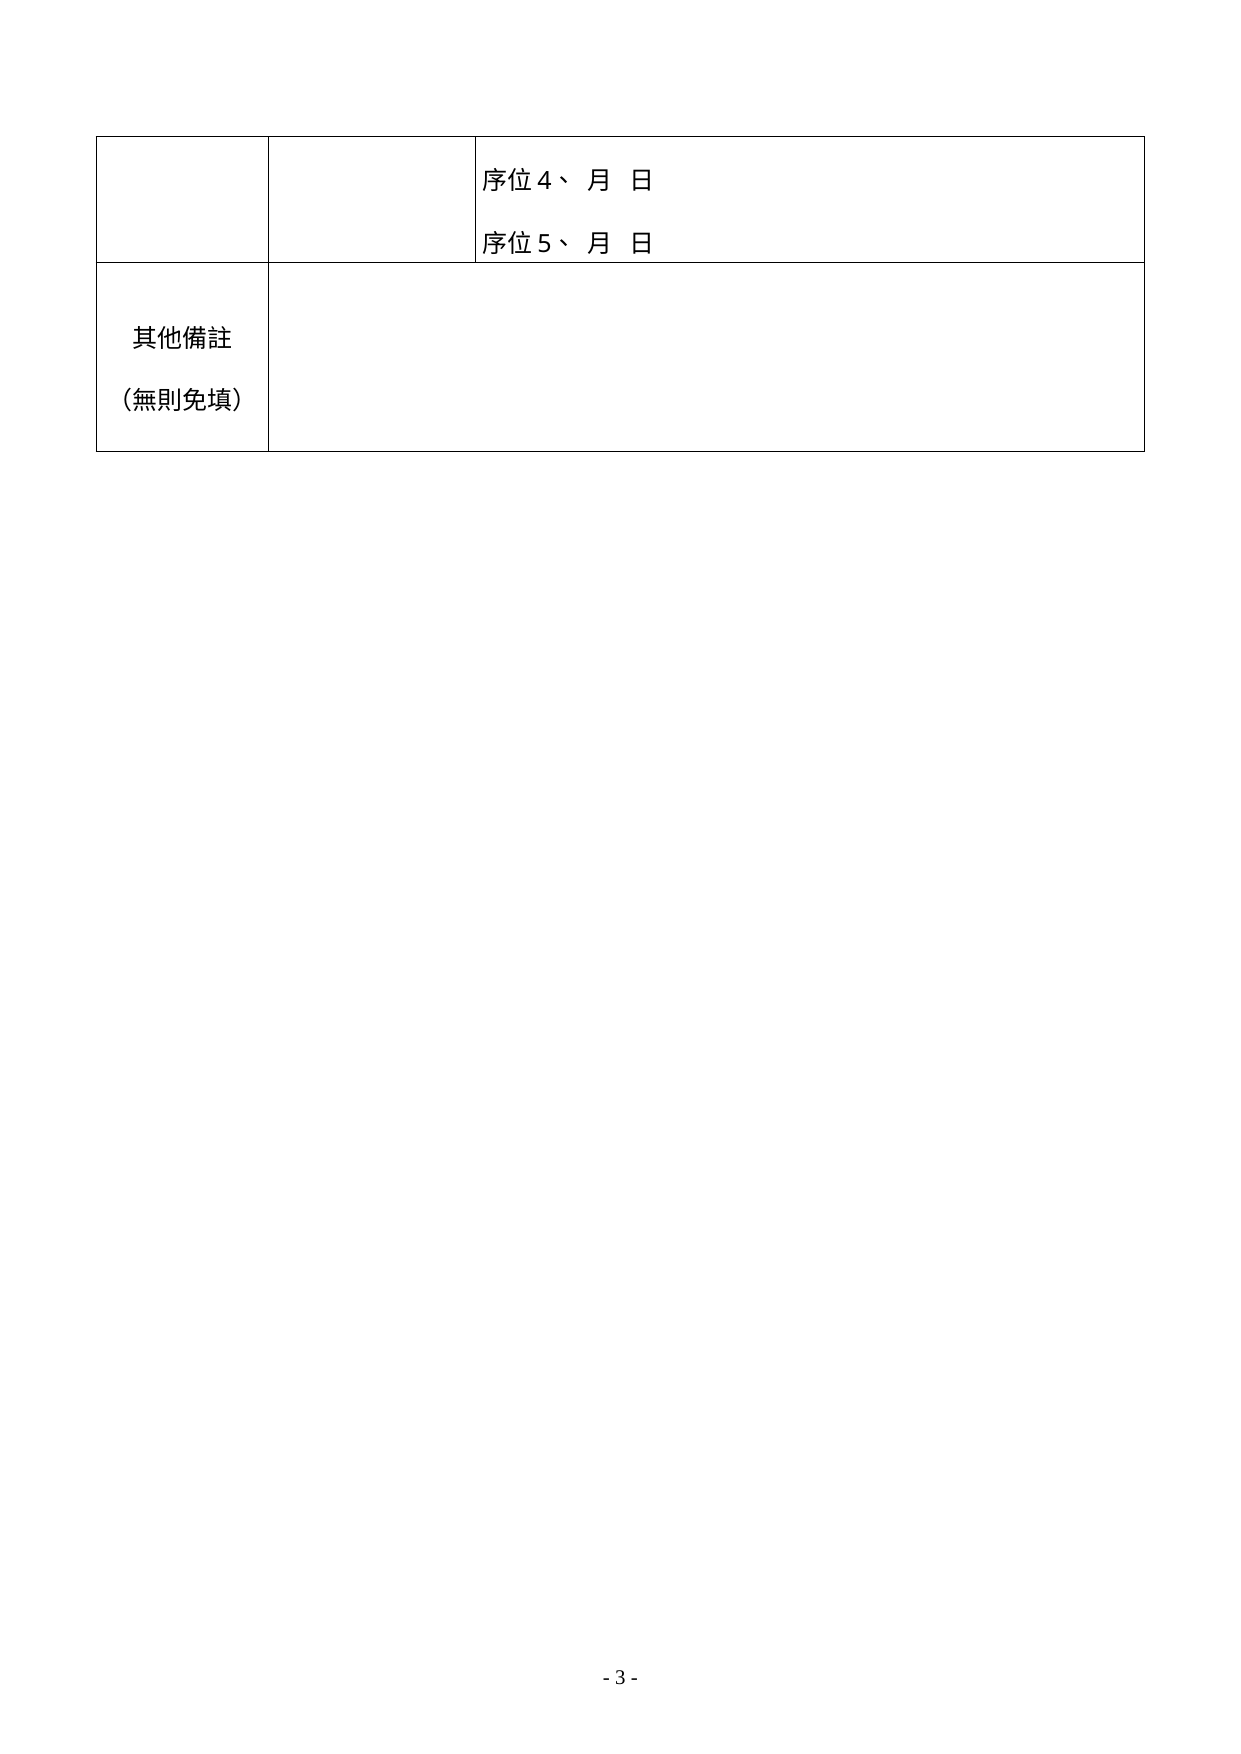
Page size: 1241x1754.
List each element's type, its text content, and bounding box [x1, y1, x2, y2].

table_header [97, 137, 268, 262]
table_cell 序位4、 月 日 序位5、 月 日 [476, 137, 1144, 262]
table_cell [269, 263, 1144, 451]
table_cell 其他備註 （無則免填） [97, 263, 268, 451]
table_cell [269, 137, 475, 262]
